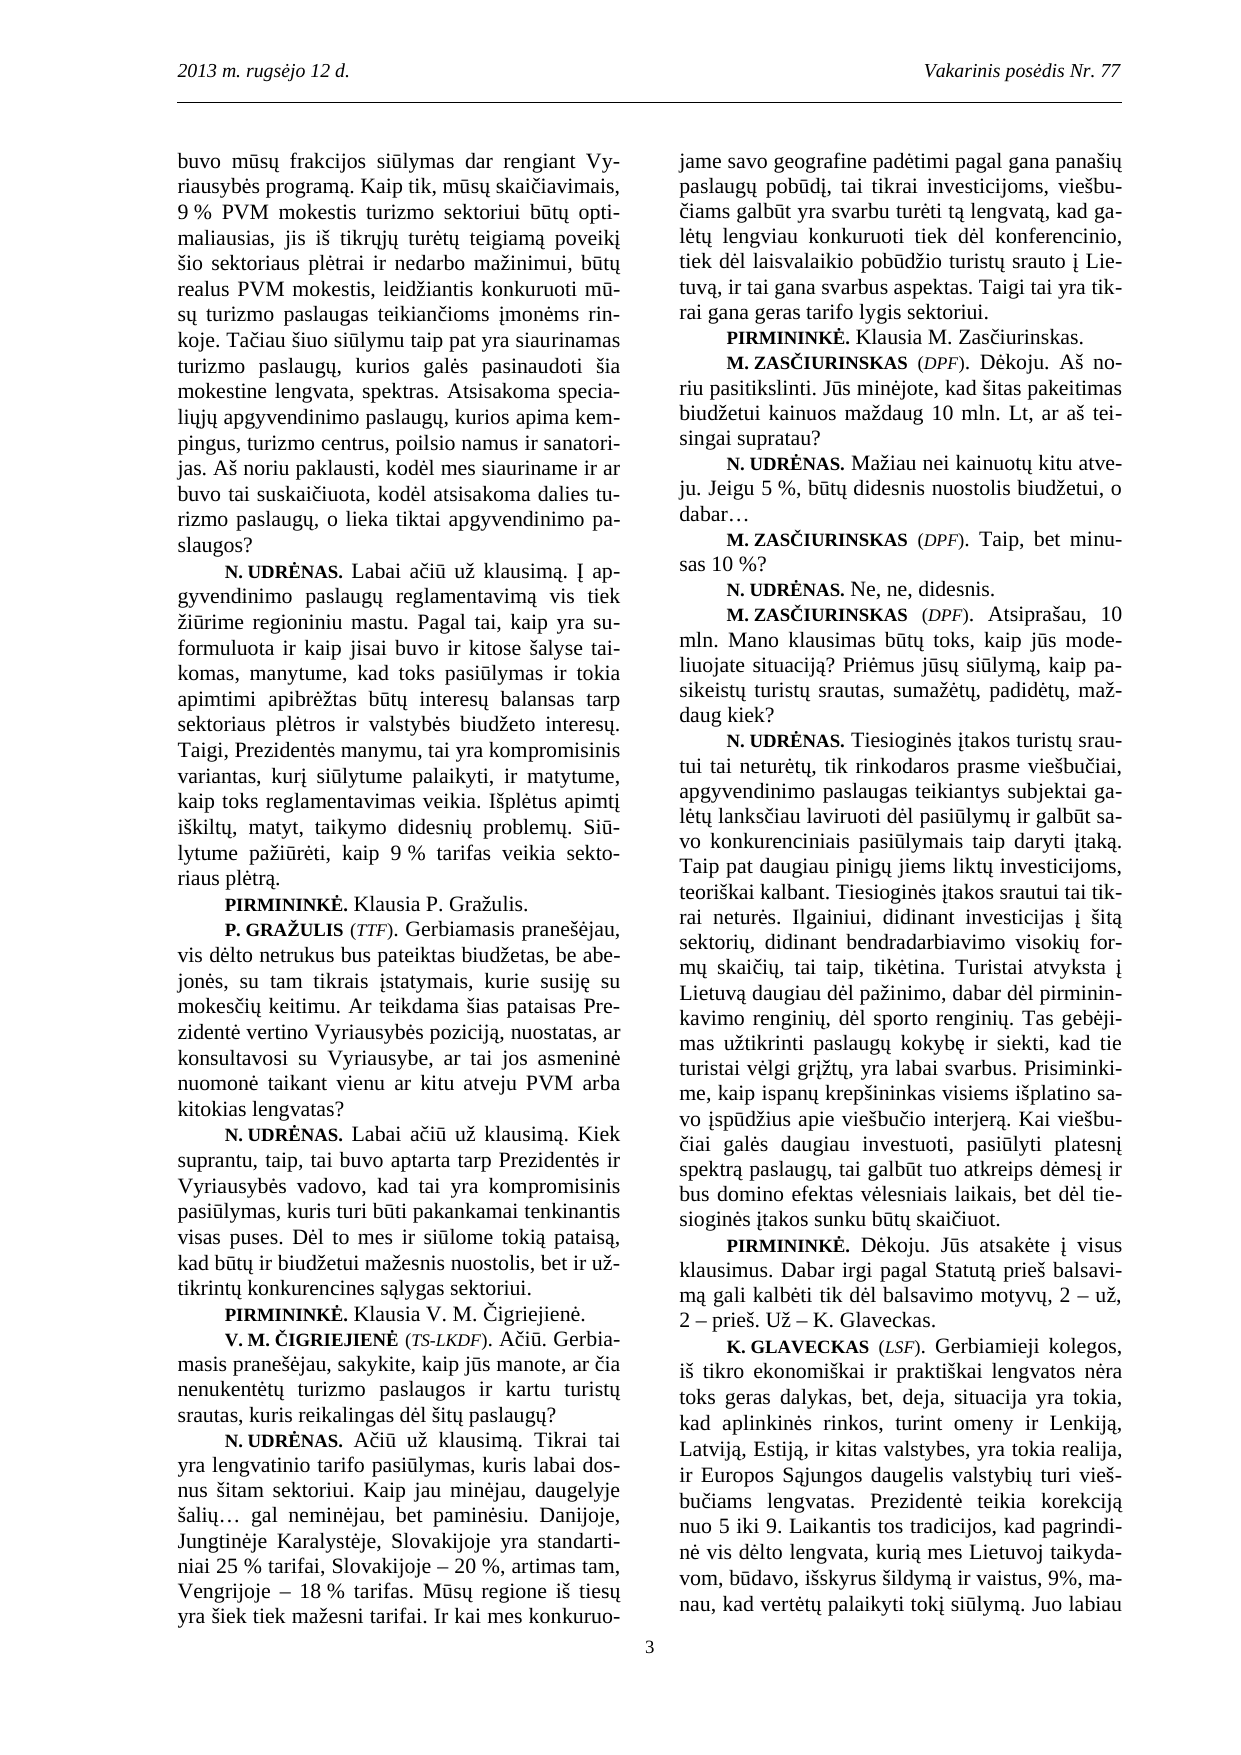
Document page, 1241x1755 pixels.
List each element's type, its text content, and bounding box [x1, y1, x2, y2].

text N. UDRĖNAS. La­bai ačiū už klau­si­mą. Kiek su­pran­tu, taip, tai bu­vo ap­tar­ta tarp Pre­zi­den­tės ir Vy­riau­sy­bės va­do­vo, kad tai yra kom­pro­mi­si­nis pa­siū­ly­mas, ku­ris tu­ri bū­ti pa­kan­ka­mai ten­ki­nan­tis vi­sas pu­ses. Dėl to mes ir siū­lo­me to­kią pa­tai­są, kad bū­tų ir biu­dže­tui ma­žes­nis nuos­to­lis, bet ir už­tik­rin­tų kon­ku­ren­ci­nes są­ly­gas sek­to­riui. [177, 1121, 620, 1301]
text PIRMININKĖ. Dė­ko­ju. Jūs at­sa­kė­te į vi­sus klau­si­mus. Da­bar ir­gi pa­gal Sta­tu­tą prieš bal­sa­vi­mą ga­li kal­bė­ti tik dėl bal­sa­vi­mo mo­ty­vų, 2 – už, 2 – prieš. Už – K. Gla­vec­kas. [679, 1232, 1122, 1332]
text M. ZASČIURINSKAS (DPF). At­si­pra­šau, 10 mln. Ma­no klau­si­mas bū­tų toks, kaip jūs mo­de­liuo­ja­te si­tu­a­ci­ją? Pri­ėmus jū­sų siū­ly­mą, kaip pa­si­keis­tų tu­ris­tų srau­tas, su­ma­žė­tų, pa­di­dė­tų, maž­daug kiek? [679, 601, 1122, 727]
text M. ZASČIURINSKAS (DPF). Taip, bet mi­nu­sas 10 %? [679, 526, 1122, 576]
text N. UDRĖNAS. Tie­sio­gi­nės įta­kos tu­ris­tų srau­tui tai ne­tu­rė­tų, tik rin­ko­da­ros pras­me vieš­bu­čiai, ap­gy­ven­di­ni­mo pa­slau­gas tei­kian­tys sub­jek­tai ga­lė­tų lanks­čiau la­vi­ruo­ti dėl pa­siū­ly­mų ir gal­būt sa­vo kon­ku­ren­ci­niais pa­siū­ly­mais taip da­ry­ti įta­ką. Taip pat dau­giau pi­ni­gų jiems lik­tų in­ves­ti­ci­joms, te­oriš­kai kal­bant. Tie­sio­gi­nės įta­kos srau­tui tai tik­rai ne­tu­rės. Il­gai­niui, di­di­nant in­ves­ti­ci­jas į ši­tą sek­to­rių, di­di­nant ben­dra­dar­bia­vi­mo vi­so­kių for­mų skai­čių, tai taip, ti­kė­ti­na. Tu­ris­tai at­vyks­ta į Lie­tu­vą dau­giau dėl pa­ži­ni­mo, da­bar dėl pir­mi­nin­ka­vi­mo ren­gi­nių, dėl spor­to ren­gi­nių. Tas ge­bė­ji­mas už­tik­rin­ti pa­slau­gų ko­ky­bę ir siek­ti, kad tie tu­ris­tai vėl­gi grįž­tų, yra la­bai svar­bus. Pri­si­min­ki­me, kaip is­pa­nų krep­ši­nin­kas vi­siems iš­pla­ti­no sa­vo įspū­džius apie vieš­bu­čio in­ter­je­rą. Kai vieš­bu­čiai ga­lės dau­giau in­ves­tuo­ti, pa­siū­ly­ti pla­tes­nį spek­trą pa­slau­gų, tai gal­būt tuo at­kreips dė­me­sį ir bus do­mi­no efek­tas vė­les­niais lai­kais, bet dėl tie­sio­gi­nės įta­kos sun­ku bū­tų skai­čiuot. [679, 727, 1122, 1232]
text K. GLAVECKAS (LSF). Ger­bia­mie­ji ko­le­gos, iš tik­ro eko­no­miš­kai ir prak­tiš­kai leng­va­tos nė­ra toks ge­ras da­ly­kas, bet, de­ja, si­tu­a­ci­ja yra to­kia, kad ap­lin­ki­nės rin­kos, tu­rint ome­ny ir Len­ki­ją, Lat­vi­ją, Es­ti­ją, ir ki­tas vals­ty­bes, yra to­kia re­a­li­ja, ir Eu­ro­pos Są­jun­gos dau­ge­lis vals­ty­bių tu­ri vieš­bu­čiams leng­va­tas. Pre­zi­den­tė tei­kia ko­rek­ci­ją nuo 5 iki 9. Lai­kan­tis tos tra­di­ci­jos, kad pa­grin­di­nė vis dėl­to leng­va­ta, ku­rią mes Lie­tu­voj tai­ky­da­vom, bū­da­vo, iš­sky­rus šil­dy­mą ir vais­tus, 9%, ma­nau, kad ver­tė­tų pa­lai­ky­ti to­kį siū­ly­mą. Juo la­biau [679, 1332, 1122, 1617]
text ja­me sa­vo ge­og­ra­fi­ne pa­dė­ti­mi pa­gal ga­na pa­na­šių pa­slau­gų po­bū­dį, tai tik­rai in­ves­ti­ci­joms, vieš­bu­čiams gal­būt yra svar­bu tu­rė­ti tą leng­va­tą, kad ga­lė­tų leng­viau kon­ku­ruo­ti tiek dėl kon­fe­ren­ci­nio, tiek dėl lais­va­lai­kio po­bū­džio tu­ris­tų srau­to į Lie­tu­vą, ir tai ga­na svar­bus as­pek­tas. Tai­gi tai yra tik­rai ga­na ge­ras ta­ri­fo ly­gis sek­to­riui. [679, 148, 1122, 324]
text N. UDRĖNAS. Ačiū už klau­si­mą. Tik­rai tai yra leng­va­ti­nio ta­ri­fo pa­siū­ly­mas, ku­ris la­bai dos­nus ši­tam sek­to­riui. Kaip jau mi­nė­jau, dau­ge­ly­je ša­lių… gal ne­mi­nė­jau, bet pa­mi­nė­siu. Da­ni­jo­je, Jung­ti­nė­je Ka­ra­lys­tė­je, Slo­va­ki­jo­je yra stan­dar­ti­niai 25 % ta­ri­fai, Slo­va­ki­jo­je – 20 %, ar­ti­mas tam, Veng­ri­jo­je – 18 % ta­ri­fas. Mū­sų re­gio­ne iš tie­sų yra šiek tiek ma­žes­ni ta­ri­fai. Ir kai mes kon­ku­ruo­ [177, 1427, 620, 1628]
text N. UDRĖNAS. Ne, ne, di­des­nis. [679, 576, 1122, 601]
text PIRMININKĖ. Klau­sia P. Gra­žu­lis. [177, 891, 620, 916]
text V. M. ČIGRIEJIENĖ (TS-LKDF). Ačiū. Ger­bia­ma­sis pra­ne­šė­jau, sa­ky­ki­te, kaip jūs ma­no­te, ar čia ne­nu­ken­tė­tų tu­riz­mo pa­slau­gos ir kar­tu tu­ris­tų srau­tas, ku­ris rei­ka­lin­gas dėl ši­tų pa­slau­gų? [177, 1326, 620, 1427]
text N. UDRĖNAS. La­bai ačiū už klau­si­mą. Į ap­gy­ven­di­ni­mo pa­slau­gų reg­la­men­ta­vi­mą vis tiek žiū­ri­me re­gio­ni­niu mas­tu. Pa­gal tai, kaip yra su­for­mu­luo­ta ir kaip ji­sai bu­vo ir ki­to­se ša­ly­se tai­komas, ma­ny­tu­me, kad toks pa­siū­ly­mas ir to­kia ap­im­ti­mi api­brėž­tas bū­tų in­te­re­sų ba­lan­sas tarp sek­to­riaus plėt­ros ir vals­ty­bės biu­dže­to in­te­re­sų. Tai­gi, Pre­zi­den­tės ma­ny­mu, tai yra kom­pro­mi­si­nis va­rian­tas, ku­rį siū­ly­tu­me pa­lai­ky­ti, ir ma­ty­tu­me, kaip toks reg­la­men­ta­vi­mas vei­kia. Iš­plė­tus ap­im­tį iš­kil­tų, ma­tyt, tai­ky­mo di­des­nių pro­ble­mų. Siū­lytu­me pa­žiū­rė­ti, kaip 9 % ta­ri­fas vei­kia sek­to­riaus plėt­rą. [177, 558, 620, 891]
text M. ZASČIURINSKAS (DPF). Dė­ko­ju. Aš no­riu pa­si­tiks­lin­ti. Jūs mi­nė­jo­te, kad ši­tas pa­kei­ti­mas biu­dže­tui kai­nuos maž­daug 10 mln. Lt, ar aš tei­sin­gai su­pra­tau? [679, 349, 1122, 450]
text PIRMININKĖ. Klau­sia V. M. Čig­rie­jie­nė. [177, 1301, 620, 1326]
text bu­vo mū­sų frak­ci­jos siū­ly­mas dar ren­giant Vy­riau­sy­bės pro­gra­mą. Kaip tik, mū­sų skai­čia­vi­mais, 9 % PVM mo­kes­tis tu­riz­mo sek­to­riui bū­tų op­ti­ma­liau­sias, jis iš tik­rų­jų tu­rė­tų tei­gia­mą po­vei­kį šio sek­to­riaus plėt­rai ir ne­dar­bo ma­ži­ni­mui, bū­tų re­a­lus PVM mo­kes­tis, lei­džian­tis kon­ku­ruo­ti mū­sų tu­riz­mo pa­slau­gas tei­kian­čioms įmo­nėms rin­ko­je. Ta­čiau šiuo siū­ly­mu taip pat yra siau­ri­na­mas tu­riz­mo pa­slau­gų, ku­rios ga­lės pa­si­nau­do­ti šia mo­kes­ti­ne leng­va­ta, spek­tras. At­si­sa­ko­ma spe­cia­lių­jų ap­gy­ven­di­ni­mo pa­slau­gų, ku­rios ap­ima kem­pin­gus, tu­riz­mo cen­trus, po­il­sio na­mus ir sa­na­to­ri­jas. Aš no­riu pa­klaus­ti, ko­dėl mes siau­ri­na­me ir ar bu­vo tai su­skai­čiuo­ta, ko­dėl at­si­sa­ko­ma da­lies tu­riz­mo pa­slau­gų, o lie­ka tik­tai ap­gy­ven­di­ni­mo pa­slau­gos? [177, 148, 620, 558]
text P. GRAŽULIS (TTF). Ger­bia­ma­sis pra­ne­šė­jau, vis dėl­to ne­tru­kus bus pa­teik­tas biu­dže­tas, be abe­jo­nės, su tam tik­rais įsta­ty­mais, ku­rie su­si­ję su mo­kes­čių kei­ti­mu. Ar teik­da­ma šias pa­tai­sas Pre­zi­den­tė ver­ti­no Vy­riau­sy­bės po­zi­ci­ją, nuo­sta­tas, ar kon­sul­ta­vo­si su Vy­riau­sy­be, ar tai jos as­me­ni­nė nuo­mo­nė tai­kant vie­nu ar ki­tu at­ve­ju PVM ar­ba ki­to­kias leng­va­tas? [177, 916, 620, 1121]
text PIRMININKĖ. Klau­sia M. Zas­čiu­rins­kas. [679, 324, 1122, 349]
text N. UDRĖNAS. Ma­žiau nei kai­nuo­tų ki­tu at­ve­ju. Jei­gu 5 %, bū­tų di­des­nis nuos­to­lis biu­dže­tui, o da­bar… [679, 450, 1122, 526]
